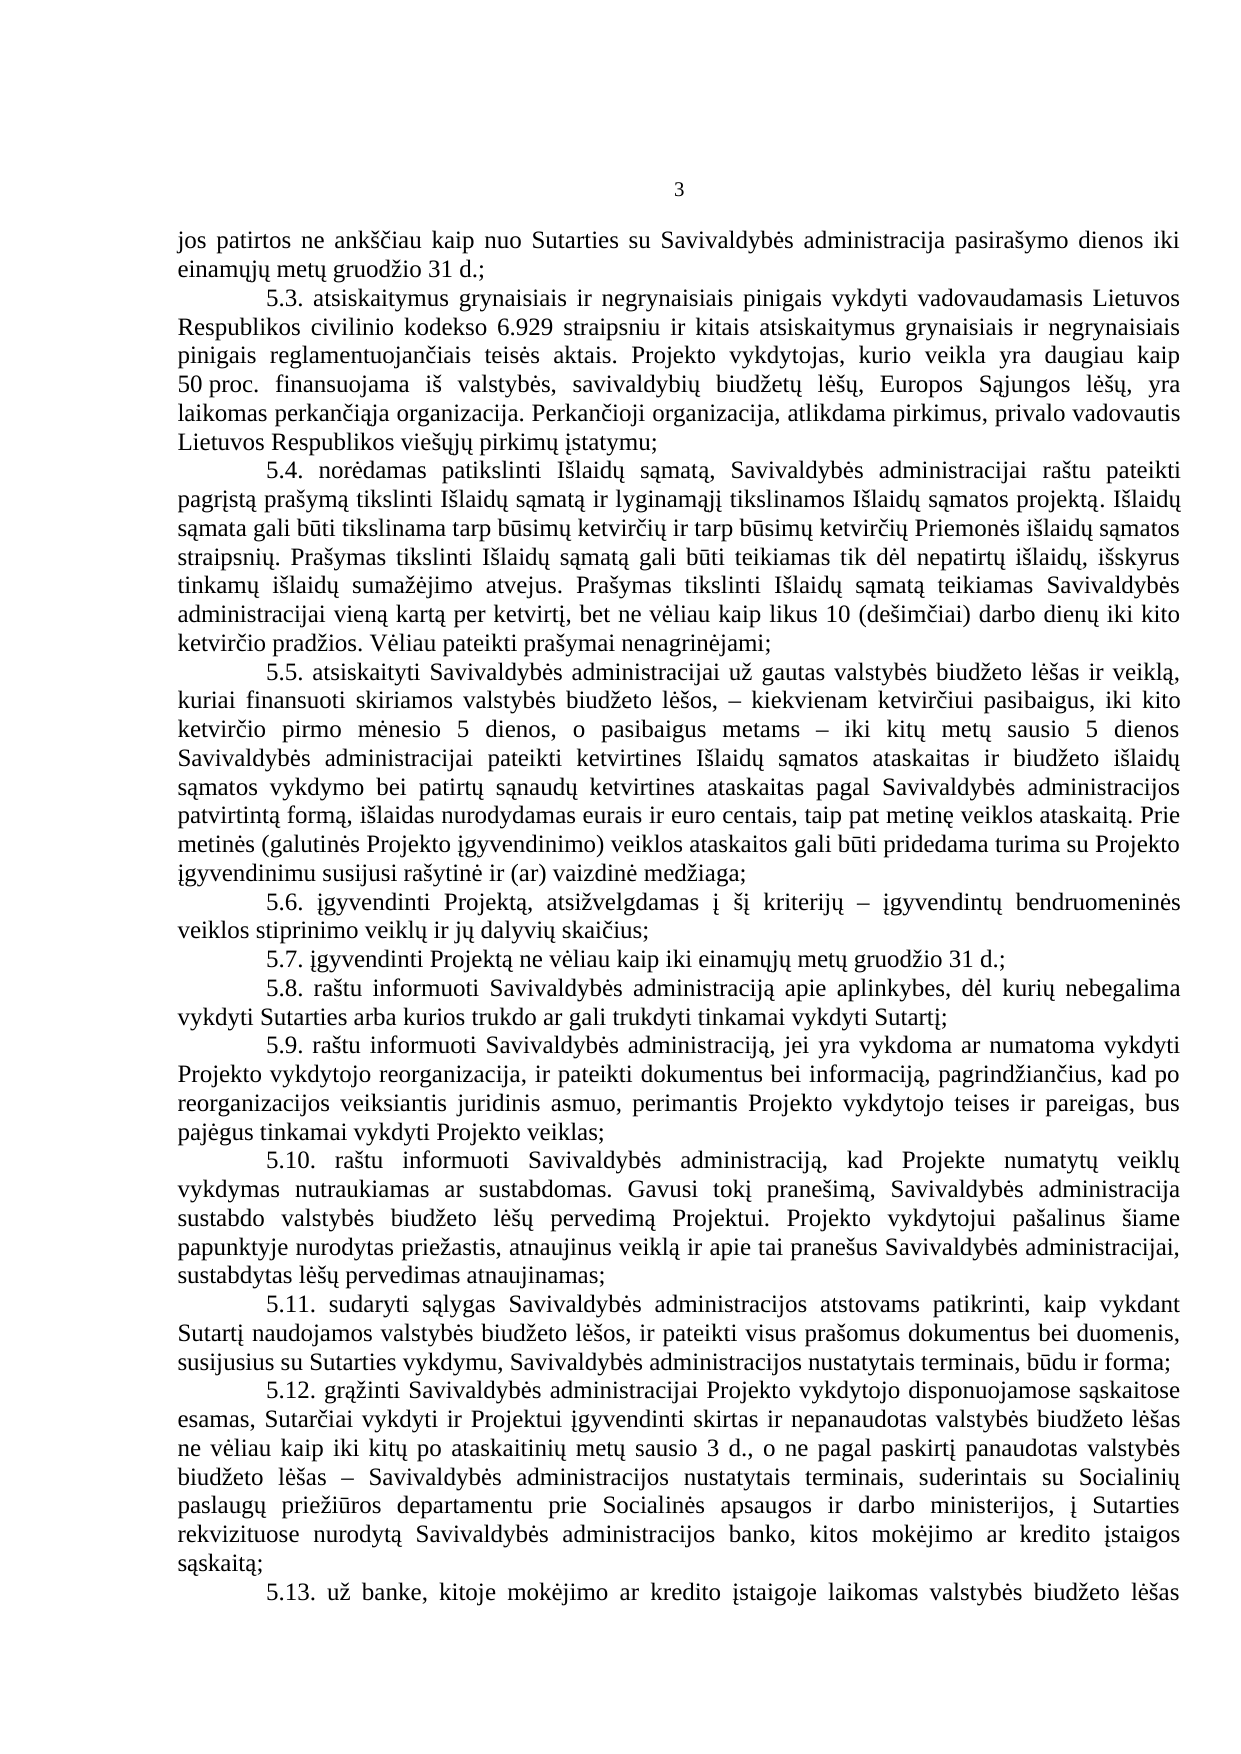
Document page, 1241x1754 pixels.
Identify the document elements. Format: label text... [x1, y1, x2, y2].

text jos patirtos ne ankščiau kaip nuo Sutarties su Savivaldybės administracija pasirašymo dienos iki einamųjų metų gruodžio 31 d.; [177, 225, 1181, 283]
text 5.11. sudaryti sąlygas Savivaldybės administracijos atstovams patikrinti, kaip vykdant Sutartį naudojamos valstybės biudžeto lėšos, ir pateikti visus prašomus dokumentus bei duomenis, susijusius su Sutarties vykdymu, Savivaldybės administracijos nustatytais terminais, būdu ir forma; [177, 1289, 1181, 1375]
text 5.3. atsiskaitymus grynaisiais ir negrynaisiais pinigais vykdyti vadovaudamasis Lietuvos Respublikos civilinio kodekso 6.929 straipsniu ir kitais atsiskaitymus grynaisiais ir negrynaisiais pinigais reglamentuojančiais teisės aktais. Projekto vykdytojas, kurio veikla yra daugiau kaip 50 proc. finansuojama iš valstybės, savivaldybių biudžetų lėšų, Europos Sąjungos lėšų, yra laikomas perkančiąja organizacija. Perkančioji organizacija, atlikdama pirkimus, privalo vadovautis Lietuvos Respublikos viešųjų pirkimų įstatymu; [177, 283, 1181, 455]
text 5.12. grąžinti Savivaldybės administracijai Projekto vykdytojo disponuojamose sąskaitose esamas, Sutarčiai vykdyti ir Projektui įgyvendinti skirtas ir nepanaudotas valstybės biudžeto lėšas ne vėliau kaip iki kitų po ataskaitinių metų sausio 3 d., o ne pagal paskirtį panaudotas valstybės biudžeto lėšas – Savivaldybės administracijos nustatytais terminais, suderintais su Socialinių paslaugų priežiūros departamentu prie Socialinės apsaugos ir darbo ministerijos, į Sutarties rekvizituose nurodytą Savivaldybės administracijos banko, kitos mokėjimo ar kredito įstaigos sąskaitą; [177, 1375, 1181, 1577]
text 5.7. įgyvendinti Projektą ne vėliau kaip iki einamųjų metų gruodžio 31 d.; [177, 944, 1181, 973]
text 5.8. raštu informuoti Savivaldybės administraciją apie aplinkybes, dėl kurių nebegalima vykdyti Sutarties arba kurios trukdo ar gali trukdyti tinkamai vykdyti Sutartį; [177, 973, 1181, 1030]
text 5.10. raštu informuoti Savivaldybės administraciją, kad Projekte numatytų veiklų vykdymas nutraukiamas ar sustabdomas. Gavusi tokį pranešimą, Savivaldybės administracija sustabdo valstybės biudžeto lėšų pervedimą Projektui. Projekto vykdytojui pašalinus šiame papunktyje nurodytas priežastis, atnaujinus veiklą ir apie tai pranešus Savivaldybės administracijai, sustabdytas lėšų pervedimas atnaujinamas; [177, 1145, 1181, 1289]
text 5.9. raštu informuoti Savivaldybės administraciją, jei yra vykdoma ar numatoma vykdyti Projekto vykdytojo reorganizacija, ir pateikti dokumentus bei informaciją, pagrindžiančius, kad po reorganizacijos veiksiantis juridinis asmuo, perimantis Projekto vykdytojo teises ir pareigas, bus pajėgus tinkamai vykdyti Projekto veiklas; [177, 1030, 1181, 1145]
text 5.6. įgyvendinti Projektą, atsižvelgdamas į šį kriterijų – įgyvendintų bendruomeninės veiklos stiprinimo veiklų ir jų dalyvių skaičius; [177, 887, 1181, 944]
text 5.4. norėdamas patikslinti Išlaidų sąmatą, Savivaldybės administracijai raštu pateikti pagrįstą prašymą tikslinti Išlaidų sąmatą ir lyginamąjį tikslinamos Išlaidų sąmatos projektą. Išlaidų sąmata gali būti tikslinama tarp būsimų ketvirčių ir tarp būsimų ketvirčių Priemonės išlaidų sąmatos straipsnių. Prašymas tikslinti Išlaidų sąmatą gali būti teikiamas tik dėl nepatirtų išlaidų, išskyrus tinkamų išlaidų sumažėjimo atvejus. Prašymas tikslinti Išlaidų sąmatą teikiamas Savivaldybės administracijai vieną kartą per ketvirtį, bet ne vėliau kaip likus 10 (dešimčiai) darbo dienų iki kito ketvirčio pradžios. Vėliau pateikti prašymai nenagrinėjami; [177, 455, 1181, 657]
text 5.13. už banke, kitoje mokėjimo ar kredito įstaigoje laikomas valstybės biudžeto lėšas [177, 1577, 1181, 1605]
text 5.5. atsiskaityti Savivaldybės administracijai už gautas valstybės biudžeto lėšas ir veiklą, kuriai finansuoti skiriamos valstybės biudžeto lėšos, – kiekvienam ketvirčiui pasibaigus, iki kito ketvirčio pirmo mėnesio 5 dienos, o pasibaigus metams – iki kitų metų sausio 5 dienos Savivaldybės administracijai pateikti ketvirtines Išlaidų sąmatos ataskaitas ir biudžeto išlaidų sąmatos vykdymo bei patirtų sąnaudų ketvirtines ataskaitas pagal Savivaldybės administracijos patvirtintą formą, išlaidas nurodydamas eurais ir euro centais, taip pat metinę veiklos ataskaitą. Prie metinės (galutinės Projekto įgyvendinimo) veiklos ataskaitos gali būti pridedama turima su Projekto įgyvendinimu susijusi rašytinė ir (ar) vaizdinė medžiaga; [177, 657, 1181, 887]
